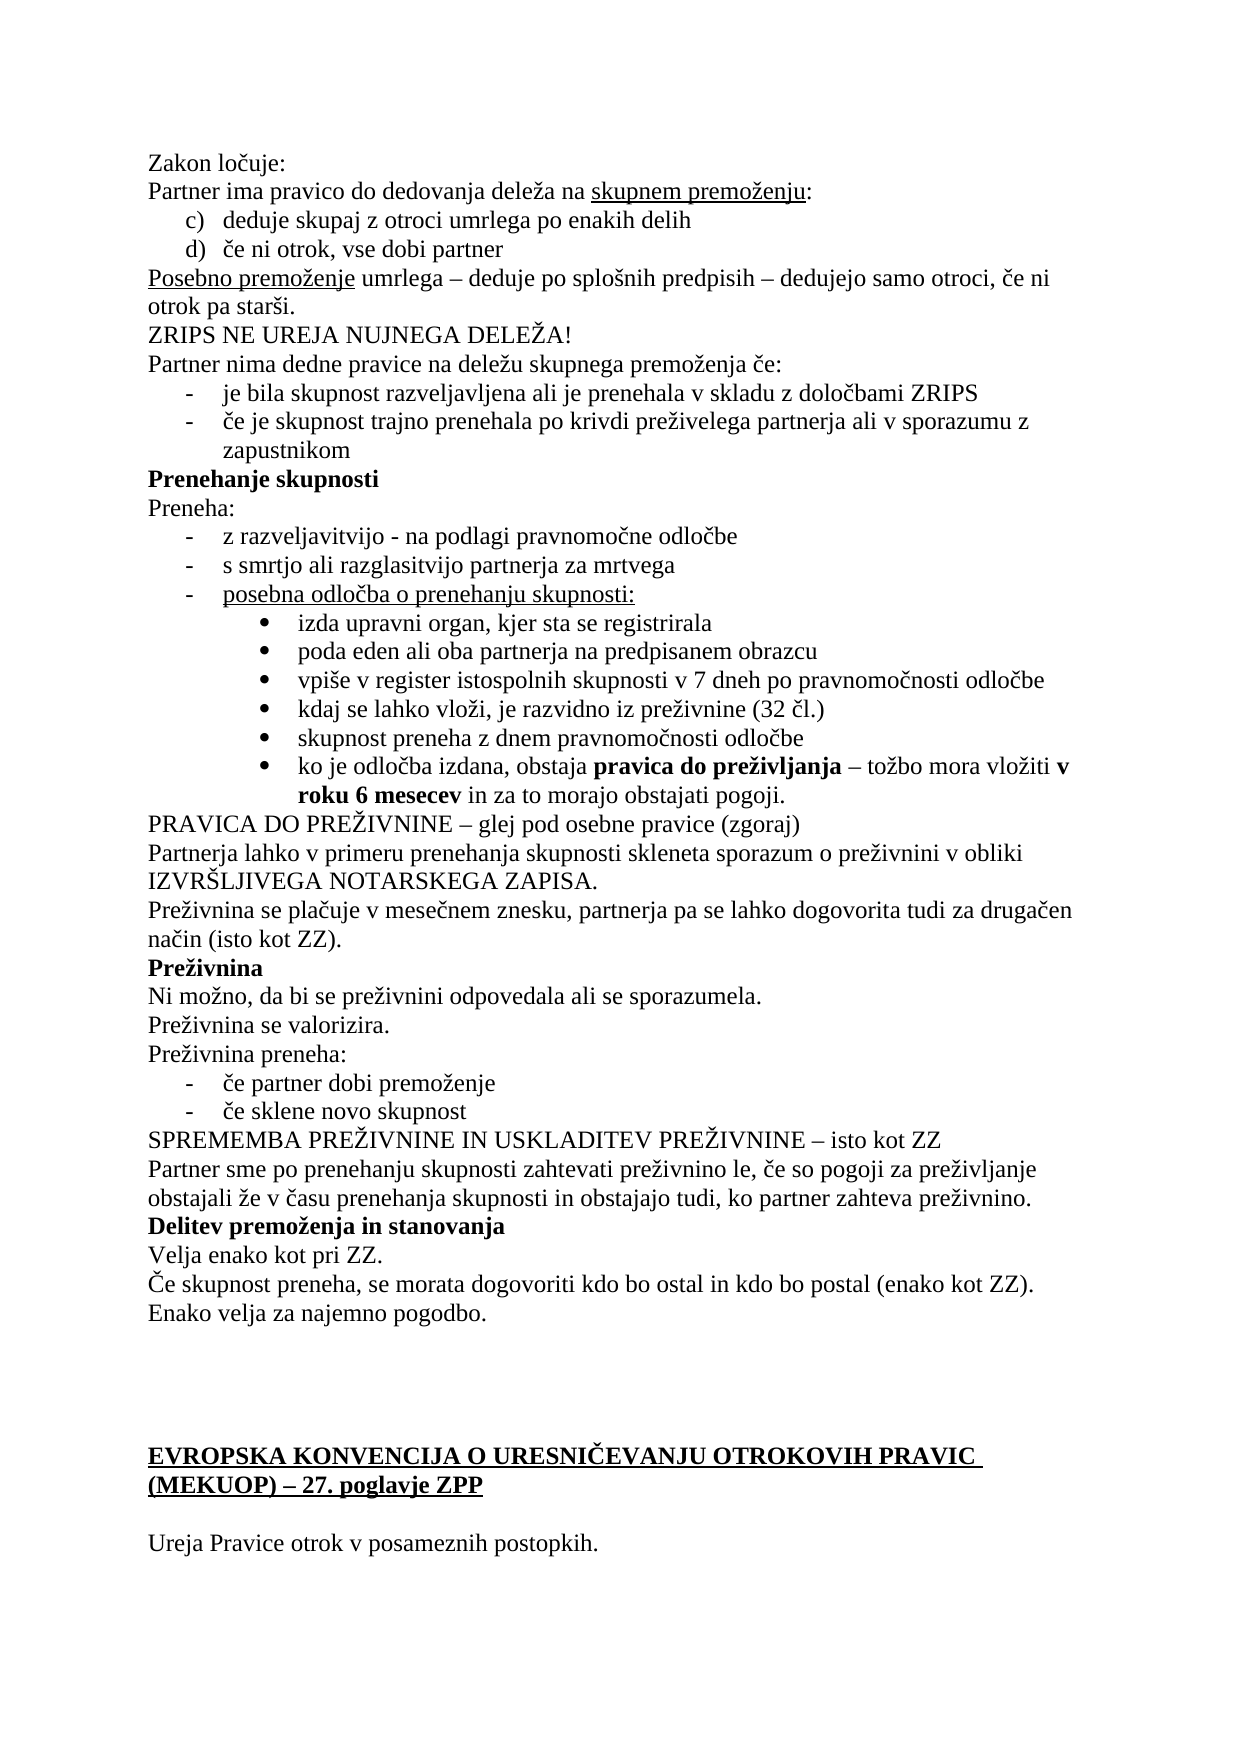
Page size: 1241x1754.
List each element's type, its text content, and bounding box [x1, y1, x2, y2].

list izda upravni organ, kjer sta se registrirala [260, 608, 1093, 636]
list s smrtjo ali razglasitvijo partnerja za mrtvega [185, 550, 1093, 579]
list če sklene novo skupnost [185, 1096, 1093, 1125]
text PRAVICA DO PREŽIVNINE – glej pod osebne pravice (zgoraj) [148, 809, 1093, 838]
text Ni možno, da bi se preživnini odpovedala ali se sporazumela. [148, 981, 1093, 1010]
list je bila skupnost razveljavljena ali je prenehala v skladu z določbami ZRIPS [185, 378, 1093, 406]
list posebna odločba o prenehanju skupnosti: [185, 579, 1093, 608]
list z razveljavitvijo - na podlagi pravnomočne odločbe [185, 521, 1093, 550]
text Ureja Pravice otrok v posameznih postopkih. [148, 1528, 1093, 1556]
list poda eden ali oba partnerja na predpisanem obrazcu [260, 636, 1093, 665]
text Preživnina [148, 953, 1093, 981]
text Partnerja lahko v primeru prenehanja skupnosti skleneta sporazum o preživnini v obliki IZVRŠLJIVEGA NOTARSKEGA ZAPISA. [148, 838, 1093, 895]
text Partner sme po prenehanju skupnosti zahtevati preživnino le, če so pogoji za preživljanje obstajali že v času prenehanja skupnosti in obstajajo tudi, ko partner zahteva preživnino. [148, 1154, 1093, 1211]
list če je skupnost trajno prenehala po krivdi preživelega partnerja ali v sporazumu z zapustnikom [185, 406, 1093, 464]
list če partner dobi premoženje [185, 1068, 1093, 1096]
text Posebno premoženje umrlega – deduje po splošnih predpisih – dedujejo samo otroci, če ni otrok pa starši. [148, 263, 1093, 320]
list kdaj se lahko vloži, je razvidno iz preživnine (32 čl.) [260, 694, 1093, 723]
list ko je odločba izdana, obstaja pravica do preživljanja – tožbo mora vložiti v roku 6 mesecev in za to morajo obstajati pogoji. [260, 751, 1093, 809]
text Preneha: [148, 493, 1093, 521]
text EVROPSKA KONVENCIJA O URESNIČEVANJU OTROKOVIH PRAVIC (MEKUOP) – 27. poglavje ZPP [148, 1441, 1093, 1499]
text ZRIPS NE UREJA NUJNEGA DELEŽA! [148, 320, 1093, 349]
text Partner ima pravico do dedovanja deleža na skupnem premoženju: [148, 176, 1093, 205]
text Velja enako kot pri ZZ. [148, 1240, 1093, 1269]
list skupnost preneha z dnem pravnomočnosti odločbe [260, 723, 1093, 751]
text Partner nima dedne pravice na deležu skupnega premoženja če: [148, 349, 1093, 378]
list vpiše v register istospolnih skupnosti v 7 dneh po pravnomočnosti odločbe [260, 665, 1093, 694]
text Prenehanje skupnosti [148, 464, 1093, 493]
list če ni otrok, vse dobi partner [185, 234, 1093, 263]
text Preživnina se valorizira. [148, 1010, 1093, 1039]
text Zakon ločuje: [148, 148, 1093, 176]
text Če skupnost preneha, se morata dogovoriti kdo bo ostal in kdo bo postal (enako kot ZZ). Enako velja za najemno pogodbo. [148, 1269, 1093, 1326]
text Delitev premoženja in stanovanja [148, 1211, 1093, 1240]
text Preživnina se plačuje v mesečnem znesku, partnerja pa se lahko dogovorita tudi za drugačen način (isto kot ZZ). [148, 895, 1093, 953]
list deduje skupaj z otroci umrlega po enakih delih [185, 205, 1093, 234]
text SPREMEMBA PREŽIVNINE IN USKLADITEV PREŽIVNINE – isto kot ZZ [148, 1125, 1093, 1154]
text Preživnina preneha: [148, 1039, 1093, 1068]
